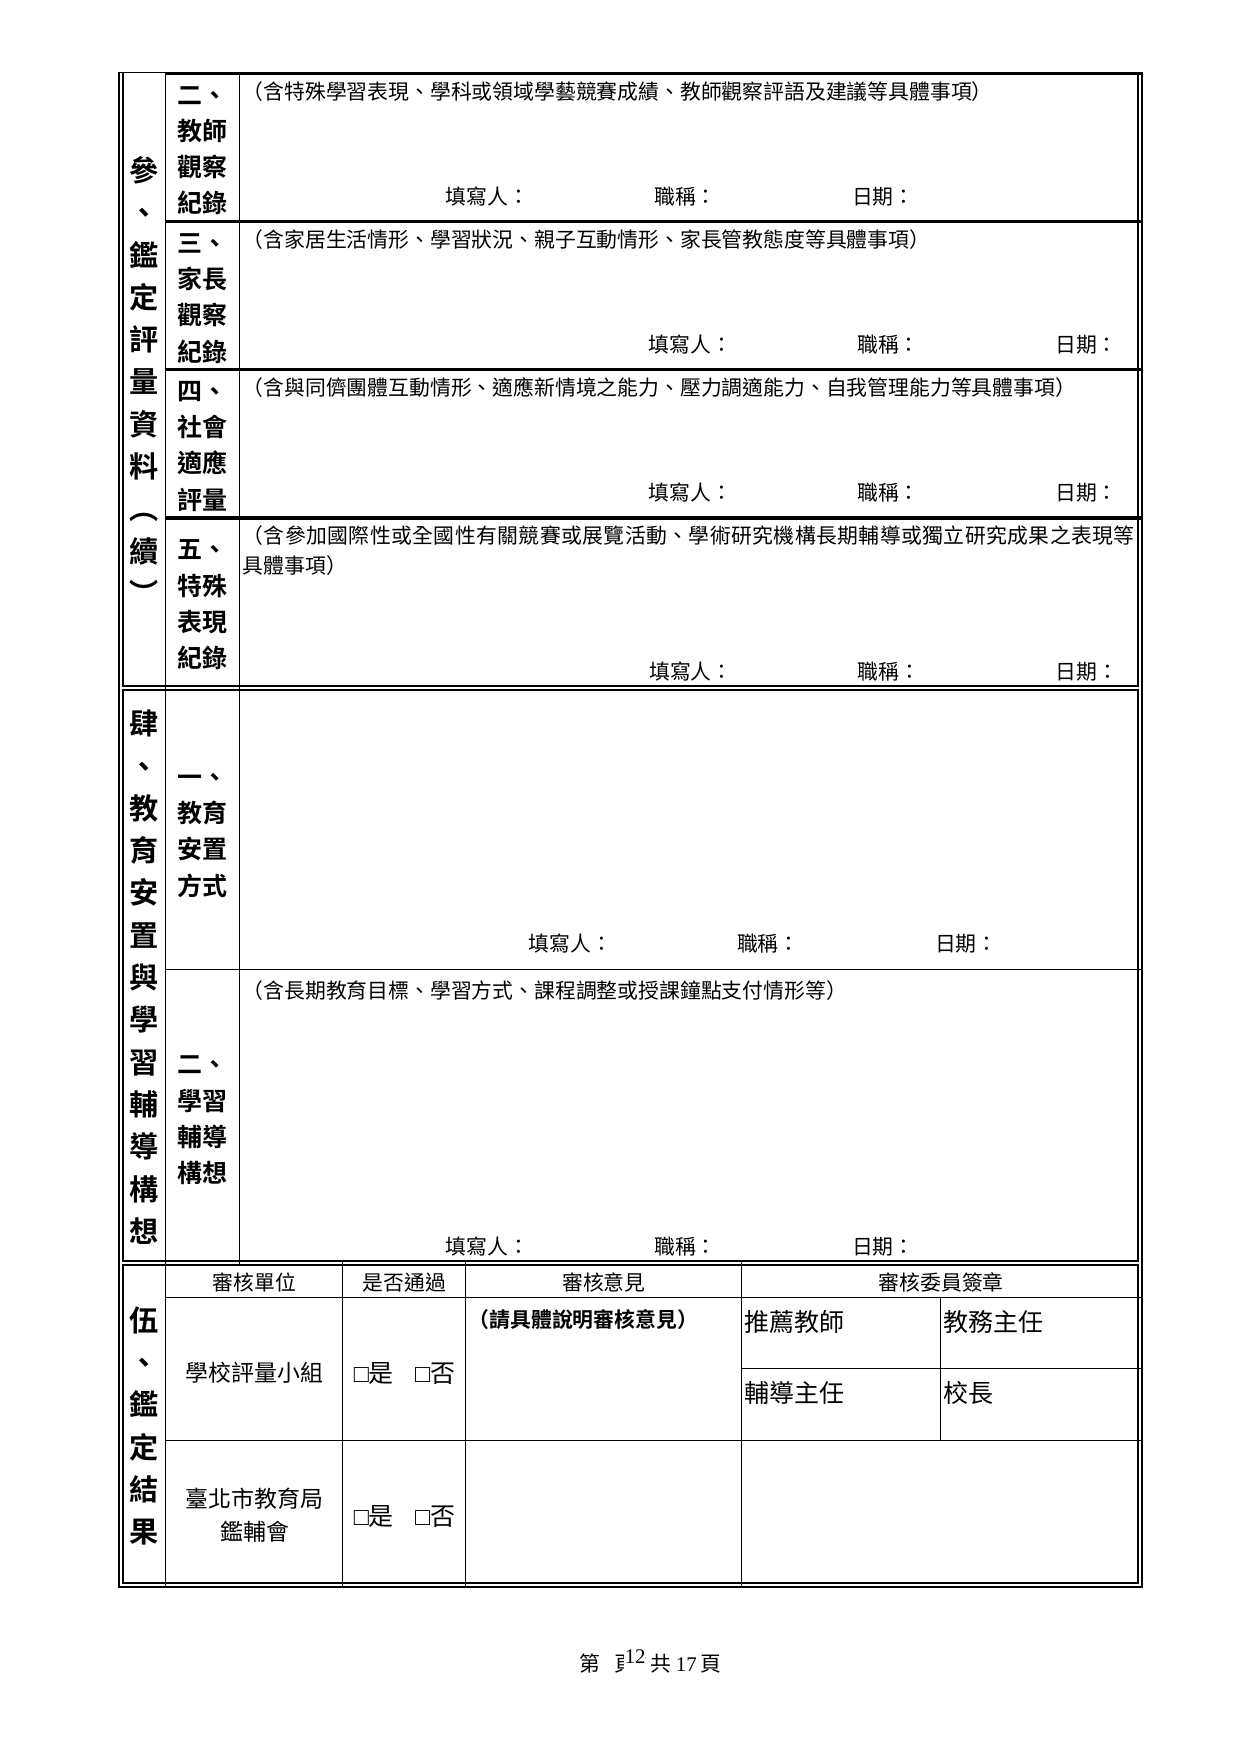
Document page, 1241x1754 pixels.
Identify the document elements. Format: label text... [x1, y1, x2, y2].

table_cell （含與同儕團體互動情形、適應新情境之能力、壓力調適能力、自我管理能力等具體事項） 填寫人： 職稱： 日期： [240, 371, 1137, 516]
table_cell □否 [404, 1441, 465, 1582]
table_cell （含特殊學習表現、學科或領域學藝競賽成績、教師觀察評語及建議等具體事項） 填寫人： 職稱： 日期： [240, 75, 1137, 220]
table_cell （含家居生活情形、學習狀況、親子互動情形、家長管教態度等具體事項） 填寫人： 職稱： 日期： [240, 223, 1137, 368]
table_cell □是 [343, 1441, 404, 1582]
table_cell 審核單位 [166, 1266, 342, 1297]
table_cell □是 [343, 1298, 404, 1440]
table_cell 參 、 鑑定評量資料 ︵續︶ [124, 73, 165, 685]
table_cell [742, 1441, 1137, 1582]
table_cell 三、 家長 觀察 紀錄 [166, 223, 239, 368]
table_cell 是否通過 [343, 1266, 465, 1297]
table_cell [466, 1441, 741, 1582]
table_cell 四、 社會 適應 評量 [166, 371, 239, 516]
table_cell 五、 特殊 表現 紀錄 [166, 520, 239, 685]
table_cell 教務主任 [941, 1298, 1137, 1367]
table_cell （含參加國際性或全國性有關競賽或展覽活動、學術研究機構長期輔導或獨立研究成果之表現等具體事項） 填寫人： 職稱： 日期： [240, 520, 1137, 685]
table_cell 審核委員簽章 [742, 1266, 1137, 1297]
table_cell 一、 教育 安置 方式 [166, 691, 239, 968]
table_cell 填寫人： 職稱： 日期： [240, 691, 1137, 968]
table_cell 輔導主任 [742, 1369, 940, 1440]
table_cell 二、 教師觀察紀錄 [166, 75, 239, 220]
table_cell 學校評量小組 [166, 1298, 342, 1440]
table_cell （請具體說明審核意見） [466, 1298, 741, 1440]
table_cell 肆、 教育安置與學習輔導構想 [124, 691, 165, 1260]
table_cell 審核意見 [466, 1266, 741, 1297]
table_cell 伍 、 鑑 定 結 果 [124, 1266, 165, 1582]
table_cell 推薦教師 [742, 1298, 940, 1367]
table_cell □否 [404, 1298, 465, 1440]
table_cell （含長期教育目標、學習方式、課程調整或授課鐘點支付情形等） 填寫人： 職稱： 日期： [240, 970, 1137, 1260]
table_cell 二、 學習 輔導 構想 [166, 970, 239, 1260]
table_cell 臺北市教育局 鑑輔會 [166, 1441, 342, 1582]
table_cell 校長 [941, 1369, 1137, 1440]
